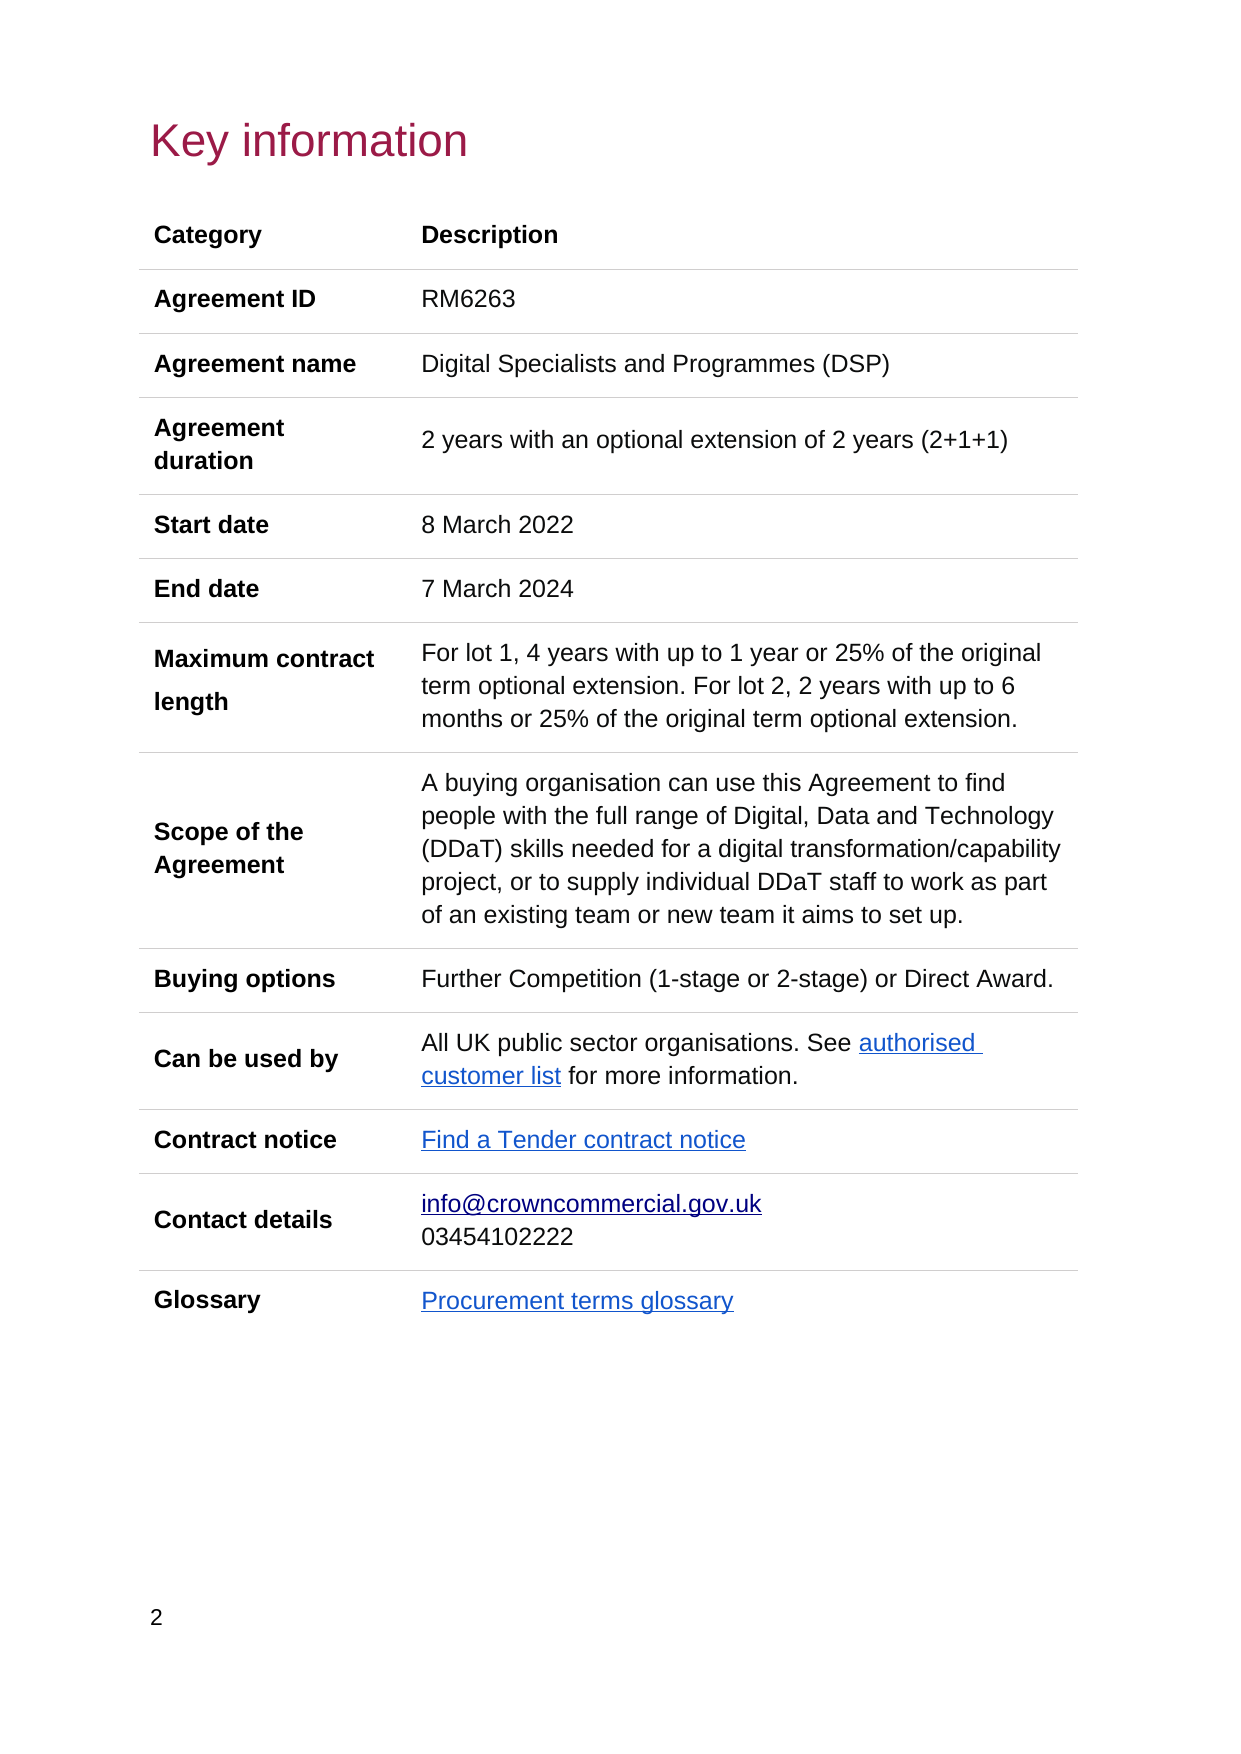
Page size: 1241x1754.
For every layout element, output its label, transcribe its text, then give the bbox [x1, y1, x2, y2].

table_cell 8 March 2022 [406, 495, 1078, 558]
table_cell Contact details [139, 1174, 406, 1269]
table_cell 7 March 2024 [406, 559, 1078, 622]
table_cell For lot 1, 4 years with up to 1 year or 25% of the original term optional extension. For lot 2, 2 years with up to 6 months or 25% of the original term optional extension. [406, 623, 1078, 752]
table_cell Further Competition (1-stage or 2-stage) or Direct Award. [406, 949, 1078, 1012]
table_header Description [406, 205, 1078, 268]
table_cell End date [139, 559, 406, 622]
table_cell A buying organisation can use this Agreement to find people with the full range of Digital, Data and Technology (DDaT) skills needed for a digital transformation/capability project, or to supply individual DDaT staff to work as part of an existing team or new team it aims to set up. [406, 753, 1078, 948]
table_cell Find a Tender contract notice [406, 1110, 1078, 1173]
table_cell Start date [139, 495, 406, 558]
table_cell Agreement name [139, 334, 406, 397]
table_cell Scope of the Agreement [139, 753, 406, 948]
table_cell info@crowncommercial.gov.uk 03454102222 [406, 1174, 1078, 1269]
table_header Category [139, 205, 406, 268]
table_cell Glossary [139, 1271, 406, 1333]
table_cell Agreement ID [139, 270, 406, 332]
table_cell Can be used by [139, 1013, 406, 1109]
table_cell All UK public sector organisations. See authorised customer list for more information. [406, 1013, 1078, 1109]
table_cell Procurement terms glossary [406, 1271, 1078, 1333]
table_cell Maximum contract length [139, 623, 406, 752]
subtitle Key information [150, 114, 1091, 167]
table_cell Buying options [139, 949, 406, 1012]
table_cell Contract notice [139, 1110, 406, 1173]
table_cell RM6263 [406, 270, 1078, 332]
table_cell Agreement duration [139, 398, 406, 494]
table_cell Digital Specialists and Programmes (DSP) [406, 334, 1078, 397]
table_cell 2 years with an optional extension of 2 years (2+1+1) [406, 398, 1078, 494]
